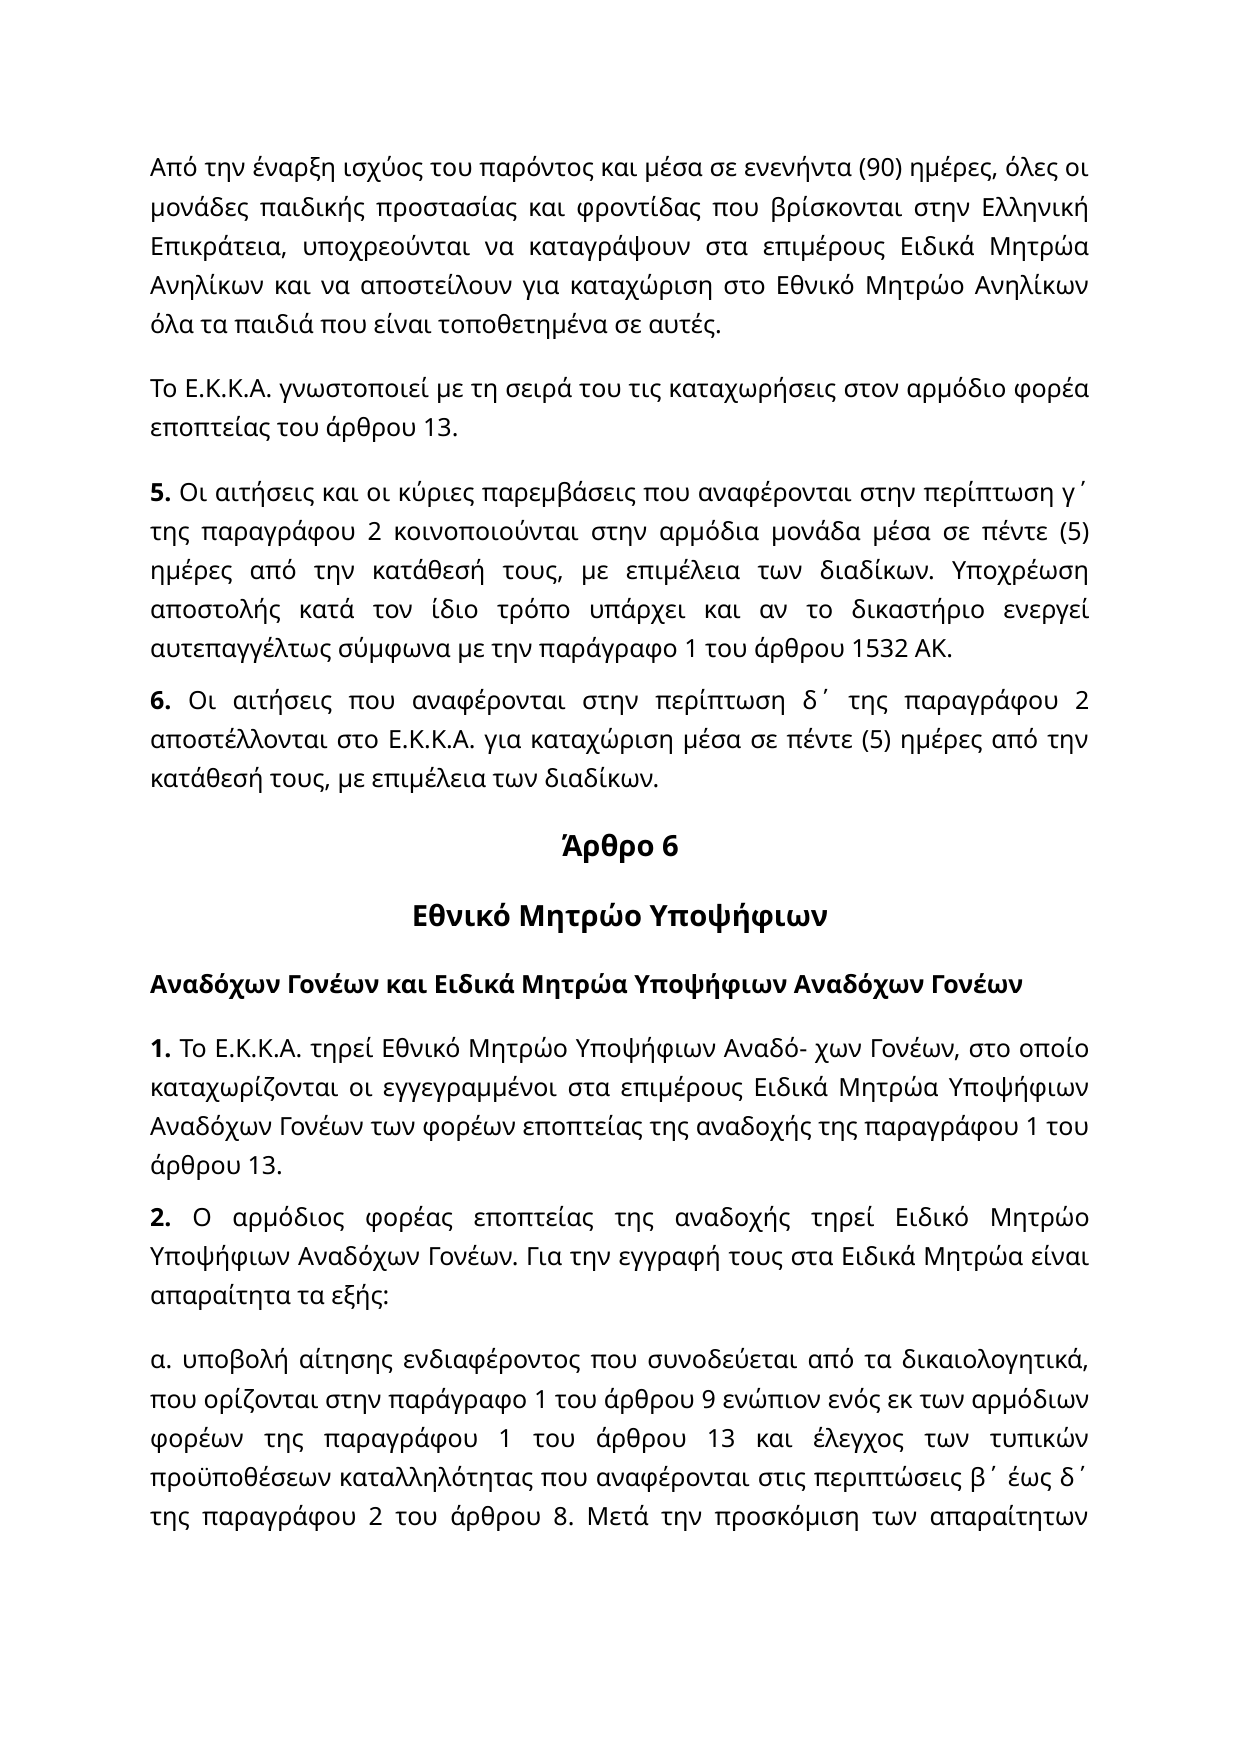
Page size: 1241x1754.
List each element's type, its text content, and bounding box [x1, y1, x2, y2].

text Από την έναρξη ισχύος του παρόντος και μέσα σε ενενήντα (90) ημέρες, όλες οι μονάδες παιδικής προστασίας και φροντίδας που βρίσκονται στην Ελληνική Επικράτεια, υποχρεούνται να καταγράψουν στα επιμέρους Ειδικά Μητρώα Ανηλίκων και να αποστείλουν για καταχώριση στο Εθνικό Μητρώο Ανηλίκων όλα τα παιδιά που είναι τοποθετημένα σε αυτές. [150, 150, 1090, 341]
text 2. Ο αρμόδιος φορέας εποπτείας της αναδοχής τηρεί Ειδικό Μητρώο Υποψήφιων Αναδόχων Γονέων. Για την εγγραφή τους στα Ειδικά Μητρώα είναι απαραίτητα τα εξής: [150, 1199, 1090, 1312]
text 1. Το Ε.Κ.Κ.Α. τηρεί Εθνικό Μητρώο Υποψήφιων Αναδό- χων Γονέων, στο οποίο καταχωρίζονται οι εγγεγραμμένοι στα επιμέρους Ειδικά Μητρώα Υποψήφιων Αναδόχων Γονέων των φορέων εποπτείας της αναδοχής της παραγράφου 1 του άρθρου 13. [150, 1030, 1090, 1182]
text 6. Οι αιτήσεις που αναφέρονται στην περίπτωση δ΄ της παραγράφου 2 αποστέλλονται στο Ε.Κ.Κ.Α. για καταχώριση μέσα σε πέντε (5) ημέρες από την κατάθεσή τους, με επιμέλεια των διαδίκων. [150, 682, 1090, 795]
text Αναδόχων Γονέων και Ειδικά Μητρώα Υποψήφιων Αναδόχων Γονέων [150, 966, 1090, 1000]
text α. υποβολή αίτησης ενδιαφέροντος που συνοδεύεται από τα δικαιολογητικά, που ορίζονται στην παράγραφο 1 του άρθρου 9 ενώπιον ενός εκ των αρμόδιων φορέων της παραγράφου 1 του άρθρου 13 και έλεγχος των τυπικών προϋποθέσεων καταλληλότητας που αναφέρονται στις περιπτώσεις β΄ έως δ΄ της παραγράφου 2 του άρθρου 8. Μετά την προσκόμιση των απαραίτητων [150, 1342, 1090, 1533]
subtitle Άρθρο 6 [150, 825, 1090, 865]
subtitle Εθνικό Μητρώο Υποψήφιων [150, 896, 1090, 935]
text Το Ε.Κ.Κ.Α. γνωστοποιεί με τη σειρά του τις καταχωρήσεις στον αρμόδιο φορέα εποπτείας του άρθρου 13. [150, 371, 1090, 444]
text 5. Οι αιτήσεις και οι κύριες παρεμβάσεις που αναφέρονται στην περίπτωση γ΄ της παραγράφου 2 κοινοποιούνται στην αρμόδια μονάδα μέσα σε πέντε (5) ημέρες από την κατάθεσή τους, με επιμέλεια των διαδίκων. Υποχρέωση αποστολής κατά τον ίδιο τρόπο υπάρχει και αν το δικαστήριο ενεργεί αυτεπαγγέλτως σύμφωνα με την παράγραφο 1 του άρθρου 1532 ΑΚ. [150, 474, 1090, 665]
